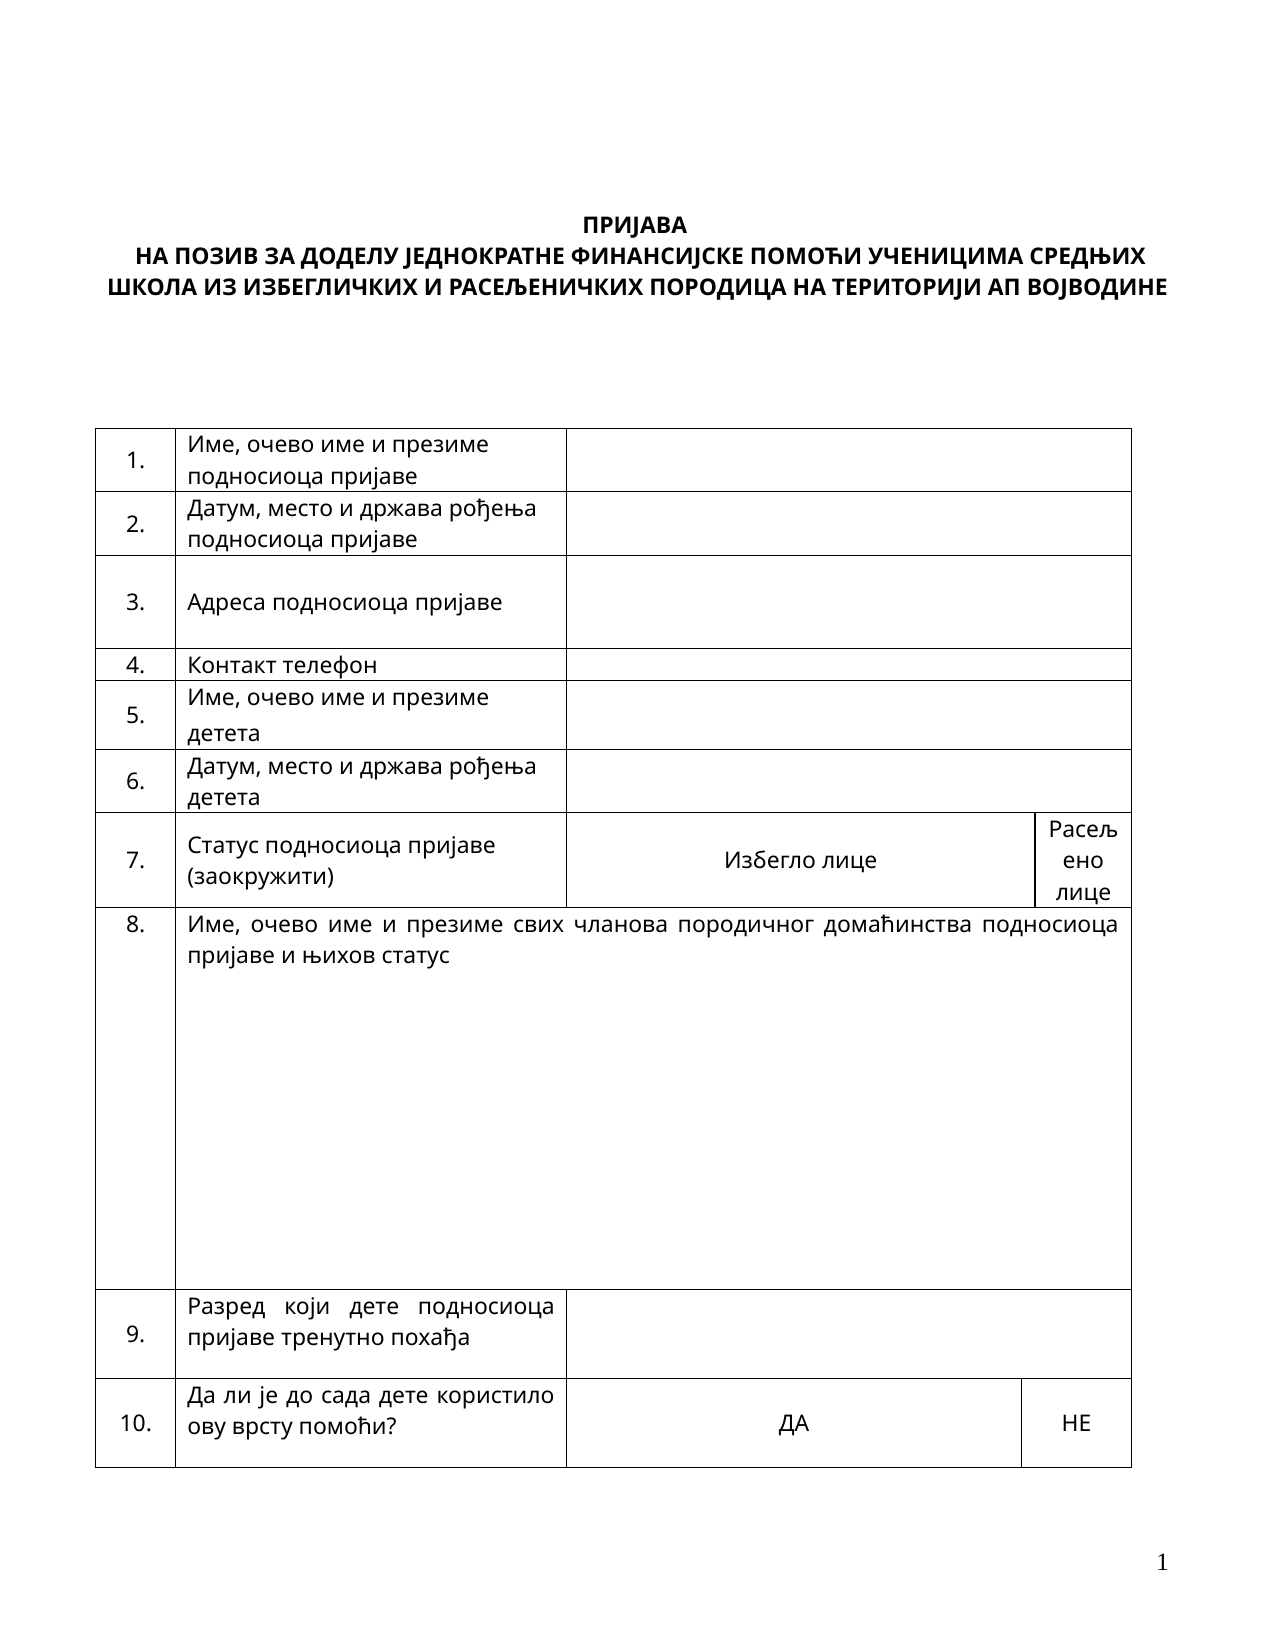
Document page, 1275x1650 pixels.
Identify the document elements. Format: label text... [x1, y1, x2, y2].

table_cell Избегло лице [567, 813, 1034, 907]
table_cell НЕ [1022, 1379, 1131, 1467]
table_cell Датум, место и држава рођења подносиоца пријаве [176, 492, 566, 554]
table_header Име, очево име и презиме подносиоца пријаве [176, 429, 566, 491]
table_header 1. [96, 429, 175, 491]
table_cell Датум, место и држава рођења детета [176, 750, 566, 812]
table_cell [567, 681, 1131, 748]
table_cell 2. [96, 492, 175, 554]
table_cell 9. [96, 1290, 175, 1378]
title НА ПОЗИВ ЗА ДОДЕЛУ ЈЕДНОКРАТНЕ ФИНАНСИЈСКЕ ПОМОЋИ УЧЕНИЦИМА СРЕДЊИХ ШКОЛА ИЗ ИЗБЕГЛИЧКИХ И РАСЕЉЕНИЧКИХ ПОРОДИЦА НА ТЕРИТОРИЈИ АП ВОЈВОДИНЕ [106, 240, 1169, 302]
table_cell Расељено лице [1036, 813, 1131, 907]
table_cell ДА [567, 1379, 1021, 1467]
table_cell Име, очево име и презиме свих чланова породичног домаћинства подносиоца пријаве и њихов статус [176, 908, 1131, 1289]
table_cell 5. [96, 681, 175, 748]
table_cell Да ли је до сада дете користило ову врсту помоћи? [176, 1379, 566, 1467]
table_cell 10. [96, 1379, 175, 1467]
table_header [567, 429, 1131, 491]
table_cell Разред који дете подносиоца пријаве тренутно похађа [176, 1290, 566, 1378]
table_cell [567, 750, 1131, 812]
table_cell Статус подносиоца пријаве (заокружити) [176, 813, 566, 907]
table_cell [567, 649, 1131, 680]
table_cell Контакт телефон [176, 649, 566, 680]
table_cell 4. [96, 649, 175, 680]
table_cell Адреса подносиоца пријаве [176, 556, 566, 648]
table_cell [567, 556, 1131, 648]
table_cell 8. [96, 908, 175, 1289]
table_cell 6. [96, 750, 175, 812]
text ПРИЈАВА [106, 209, 1169, 240]
table_cell Име, очево име и презиме детета [176, 681, 566, 748]
table_cell 7. [96, 813, 175, 907]
table_cell [567, 492, 1131, 554]
table_cell [567, 1290, 1131, 1378]
table_cell 3. [96, 556, 175, 648]
